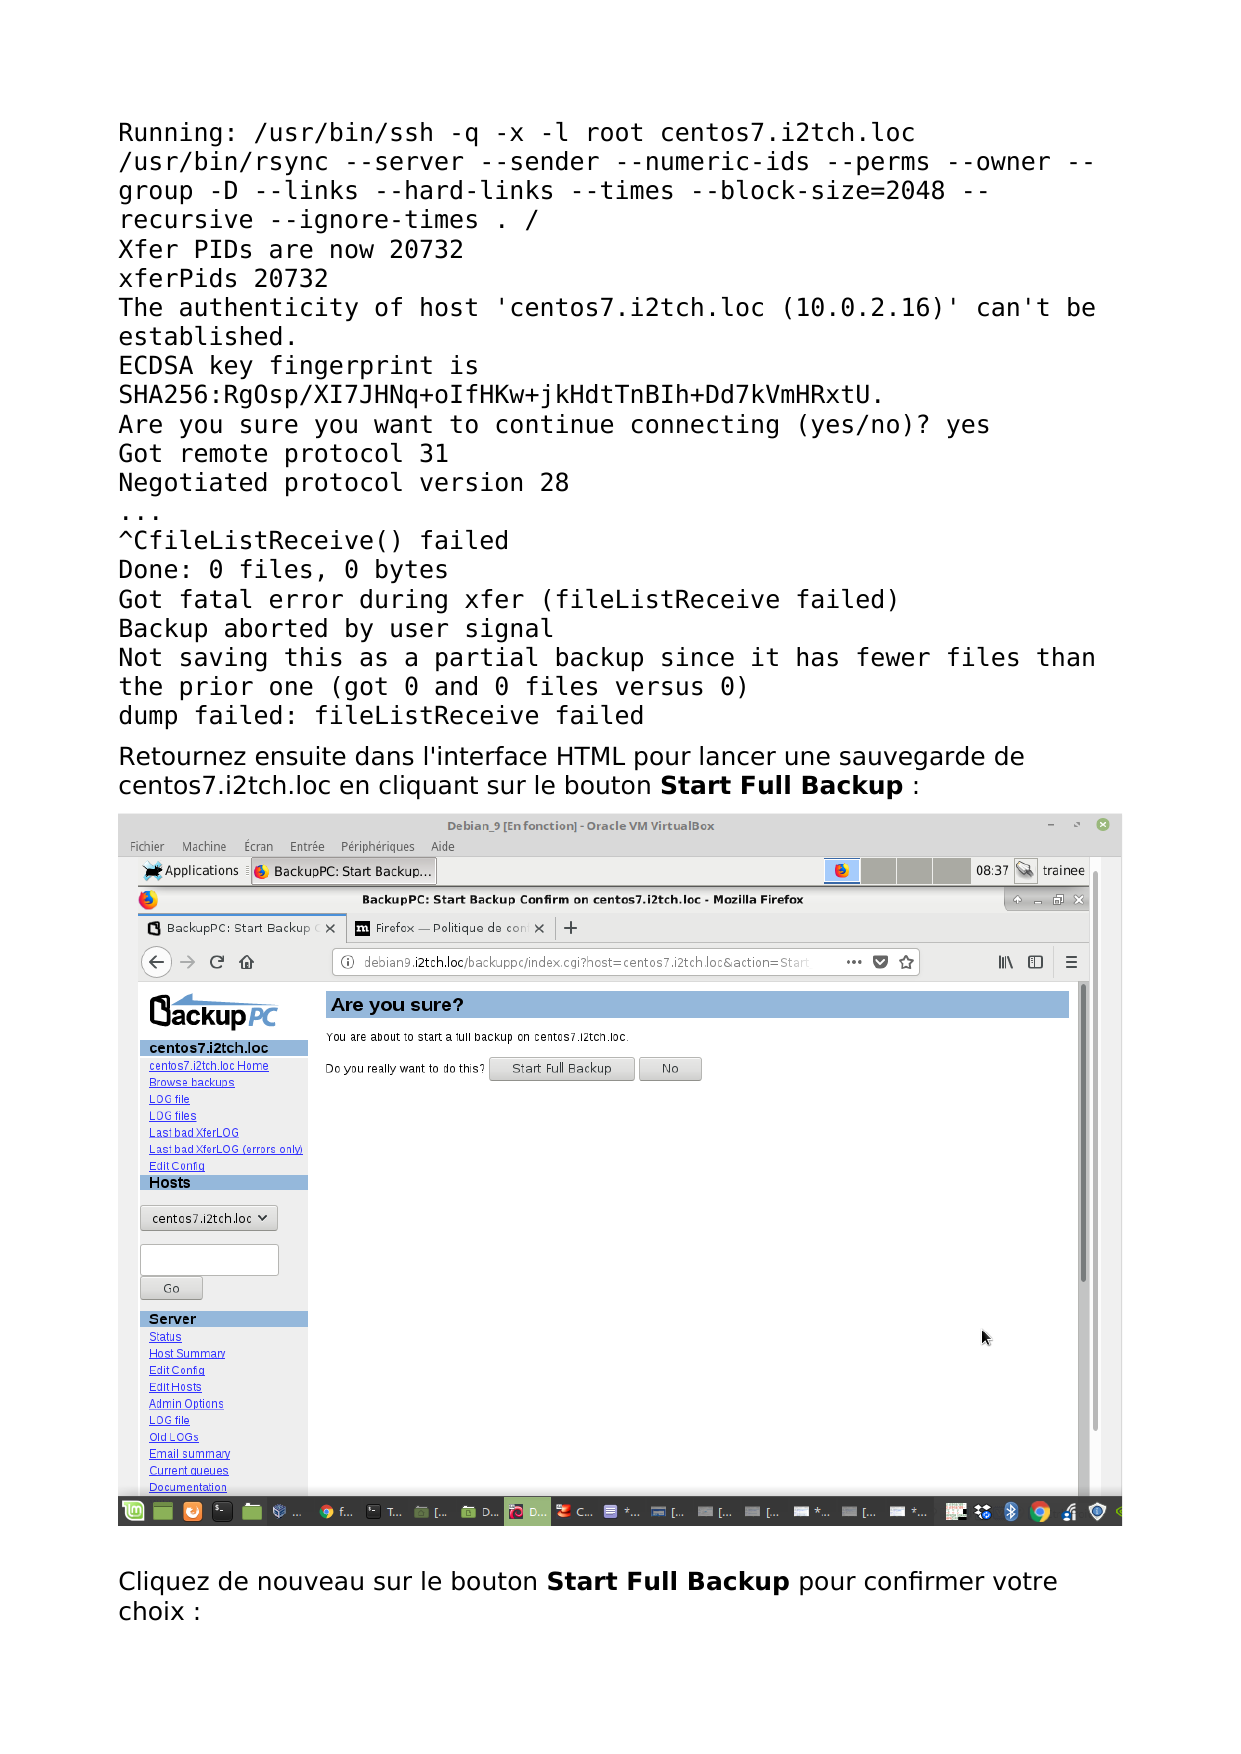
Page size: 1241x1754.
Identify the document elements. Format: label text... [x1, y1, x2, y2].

text Cliquez de nouveau sur le bouton Start Full Backup pour confirmer votre choix : [118, 1567, 1122, 1626]
text Retournez ensuite dans l'interface HTML pour lancer une sauvegarde de centos7.i2tch.loc en cliquant sur le bouton Start Full Backup : [118, 742, 1122, 801]
picture [118, 813, 1123, 1526]
text Running: /usr/bin/ssh -q -x -l root centos7.i2tch.loc /usr/bin/rsync --server --sender --numeric-ids --perms --owner --group -D --links --hard-links --times --block-size=2048 --recursive --ignore-times . / Xfer PIDs are now 20732 xferPids 20732 The authenticity of host 'centos7.i2tch.loc (10.0.2.16)' can't be established. ECDSA key fingerprint is SHA256:RgOsp/XI7JHNq+oIfHKw+jkHdtTnBIh+Dd7kVmHRxtU. Are you sure you want to continue connecting (yes/no)? yes Got remote protocol 31 Negotiated protocol version 28 ... ^CfileListReceive() failed Done: 0 files, 0 bytes Got fatal error during xfer (fileListReceive failed) Backup aborted by user signal Not saving this as a partial backup since it has fewer files than the prior one (got 0 and 0 files versus 0) dump failed: fileListReceive failed [118, 118, 1122, 731]
